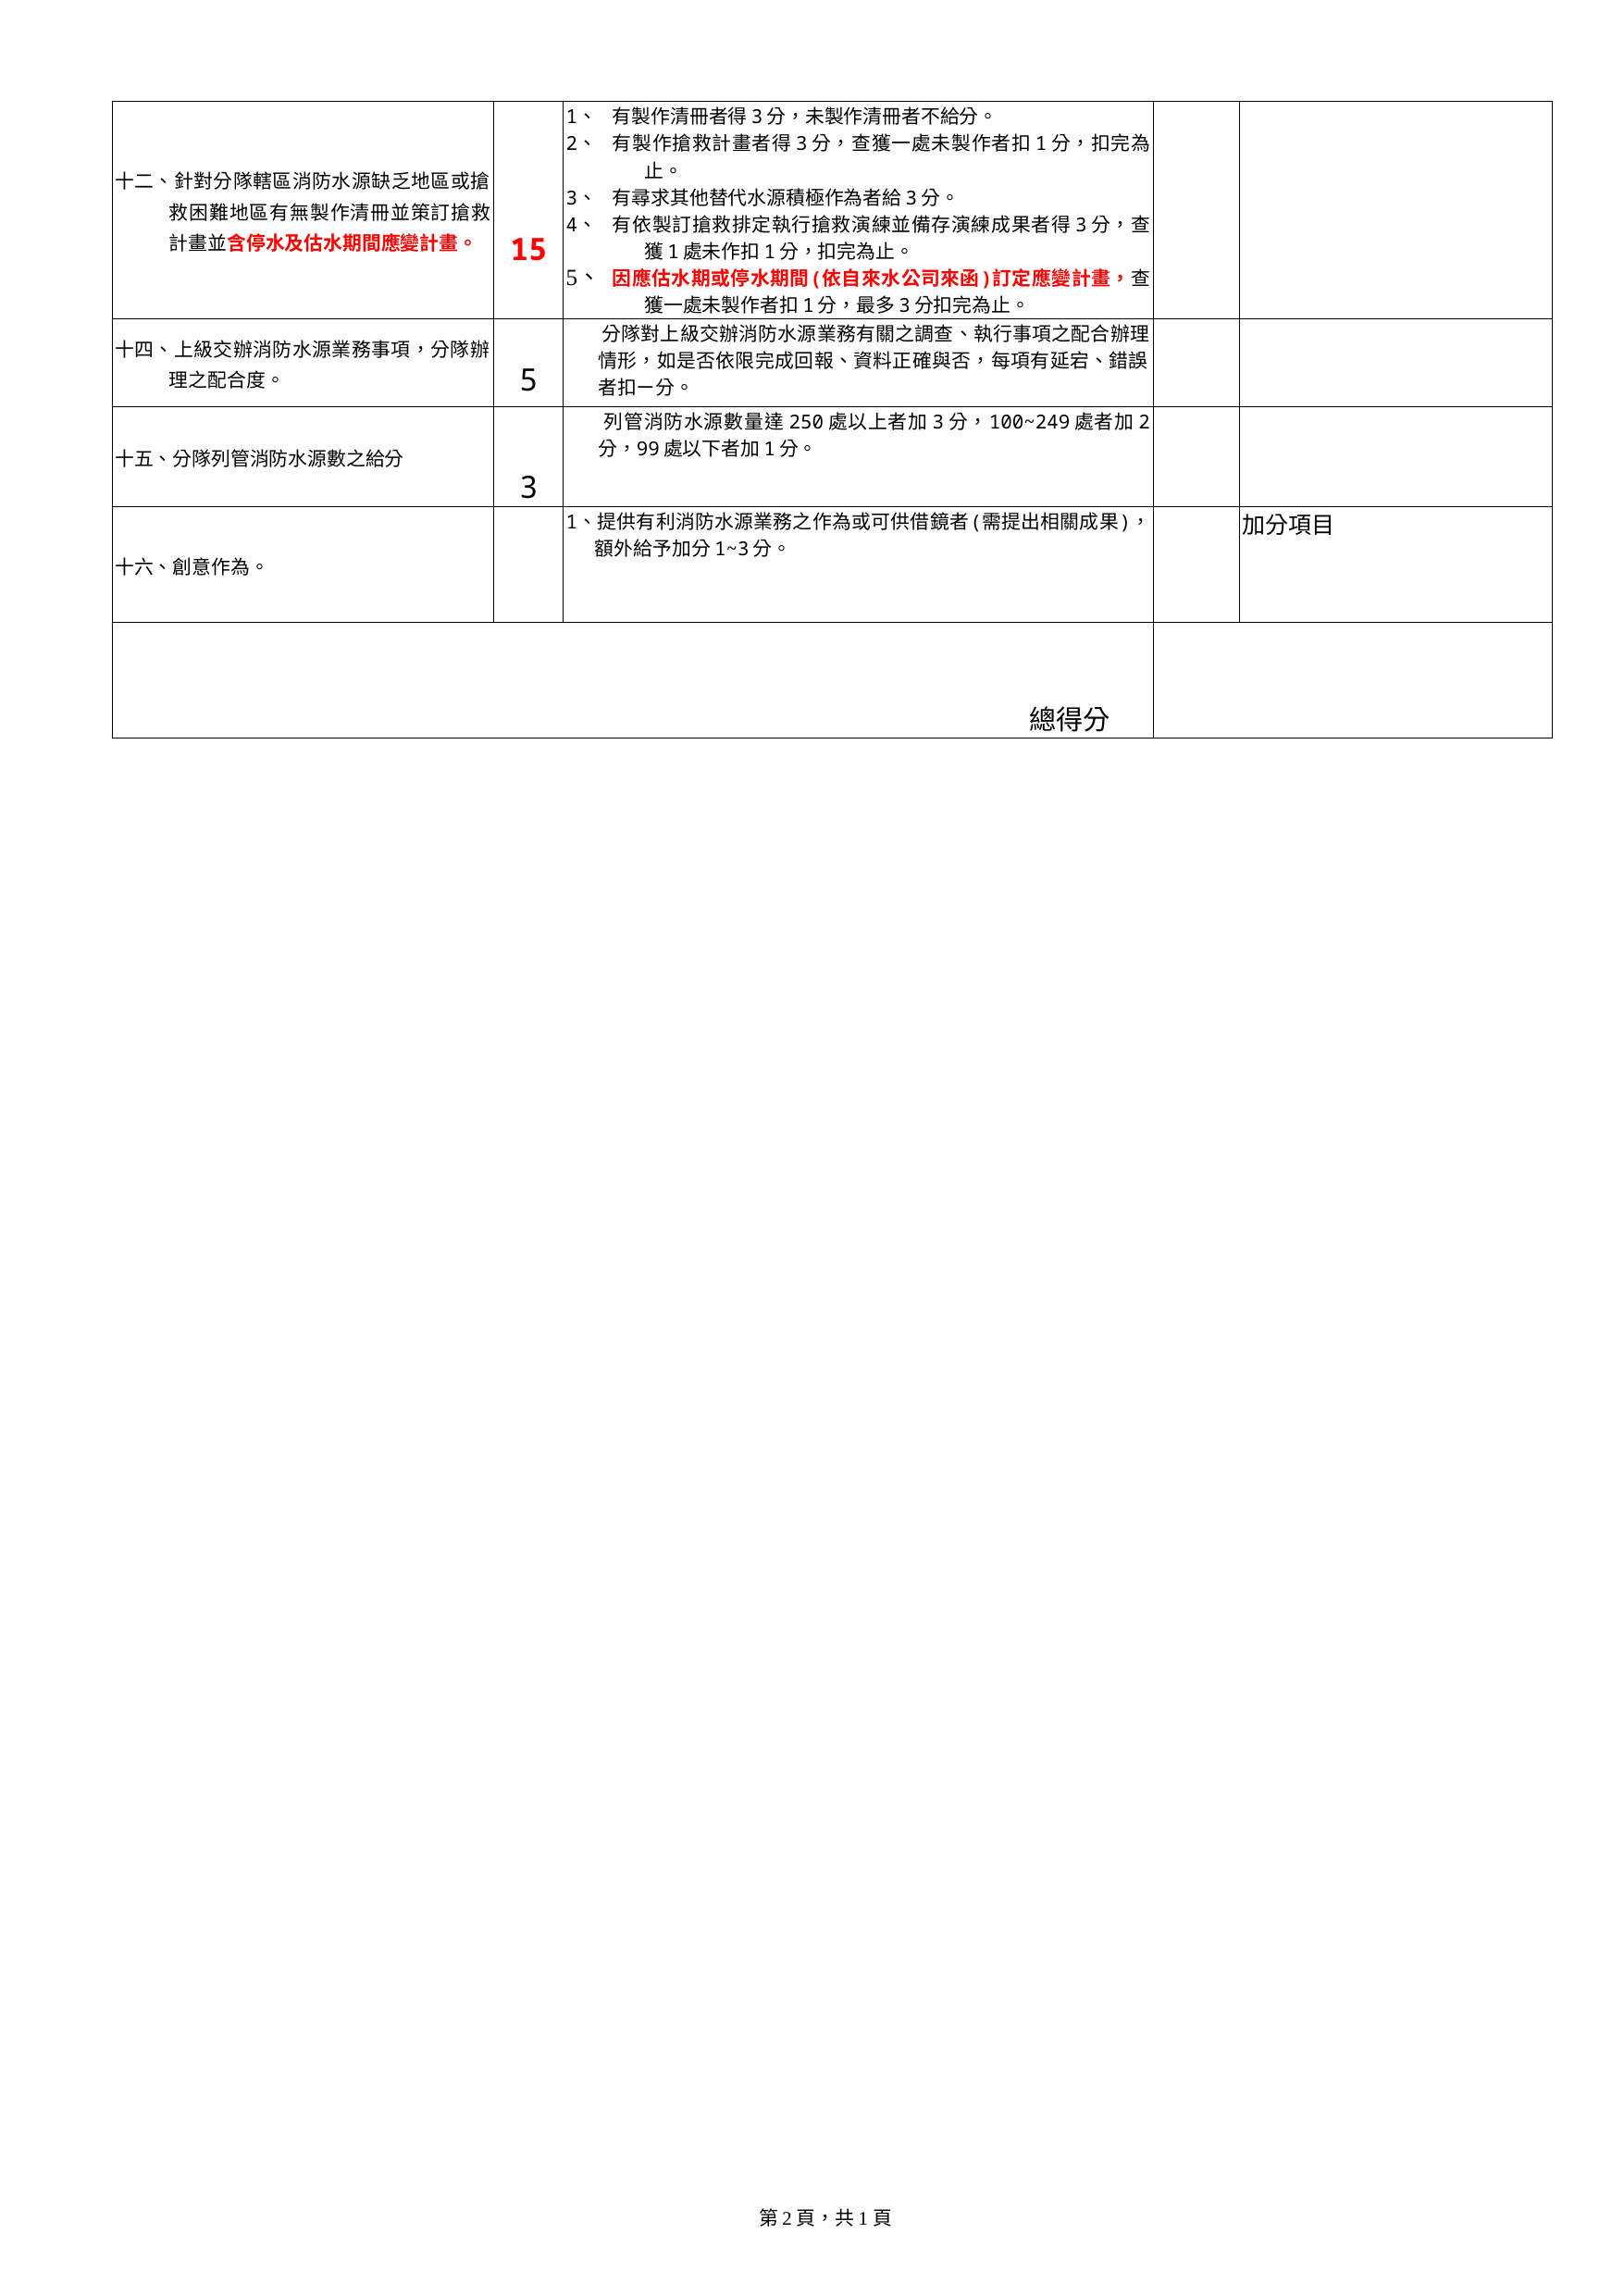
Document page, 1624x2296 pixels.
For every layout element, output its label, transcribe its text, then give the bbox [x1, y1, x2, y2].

table_cell [494, 507, 563, 622]
table_cell [1154, 623, 1552, 738]
table_cell 列管消防水源數量達250處以上者加3分，100~249處者加2分，99處以下者加1分。 [564, 407, 1153, 506]
table_cell [1154, 102, 1239, 318]
table_cell 15 [494, 102, 563, 318]
table_cell 5 [494, 319, 563, 406]
table_cell 1、提供有利消防水源業務之作為或可供借鏡者(需提出相關成果)，額外給予加分1~3分。 [564, 507, 1153, 622]
table_cell 有製作清冊者得3分，未製作清冊者不給分。 有製作搶救計畫者得3分，查獲一處未製作者扣1分，扣完為止。 有尋求其他替代水源積極作為者給3分。 有依製訂搶救排定執行搶救演練並備存演練成果者得3分，查獲1處未作扣1分，扣完為止。 因應估水期或停水期間(依自來水公司來函)訂定應變計畫，查獲一處未製作者扣1分，最多3分扣完為止。 [564, 102, 1153, 318]
table_cell 分隊對上級交辦消防水源業務有關之調查、執行事項之配合辦理情形，如是否依限完成回報、資料正確與否，每項有延宕、錯誤者扣ㄧ分。 [564, 319, 1153, 406]
table_cell 十六、創意作為。 [113, 507, 493, 622]
table_cell 十五、分隊列管消防水源數之給分 [113, 407, 493, 506]
table_cell [1240, 102, 1552, 318]
table_cell 3 [494, 407, 563, 506]
table_cell [1154, 507, 1239, 622]
table_cell 十四、上級交辦消防水源業務事項，分隊辦理之配合度。 [113, 319, 493, 406]
table_cell [1240, 407, 1552, 506]
table_cell 十二、針對分隊轄區消防水源缺乏地區或搶救困難地區有無製作清冊並策訂搶救計畫並含停水及估水期間應變計畫。 [113, 102, 493, 318]
table_cell [1154, 319, 1239, 406]
table_cell [1240, 319, 1552, 406]
table_cell 總得分 [113, 623, 1153, 738]
table_cell [1154, 407, 1239, 506]
table_cell 加分項目 [1240, 507, 1552, 622]
